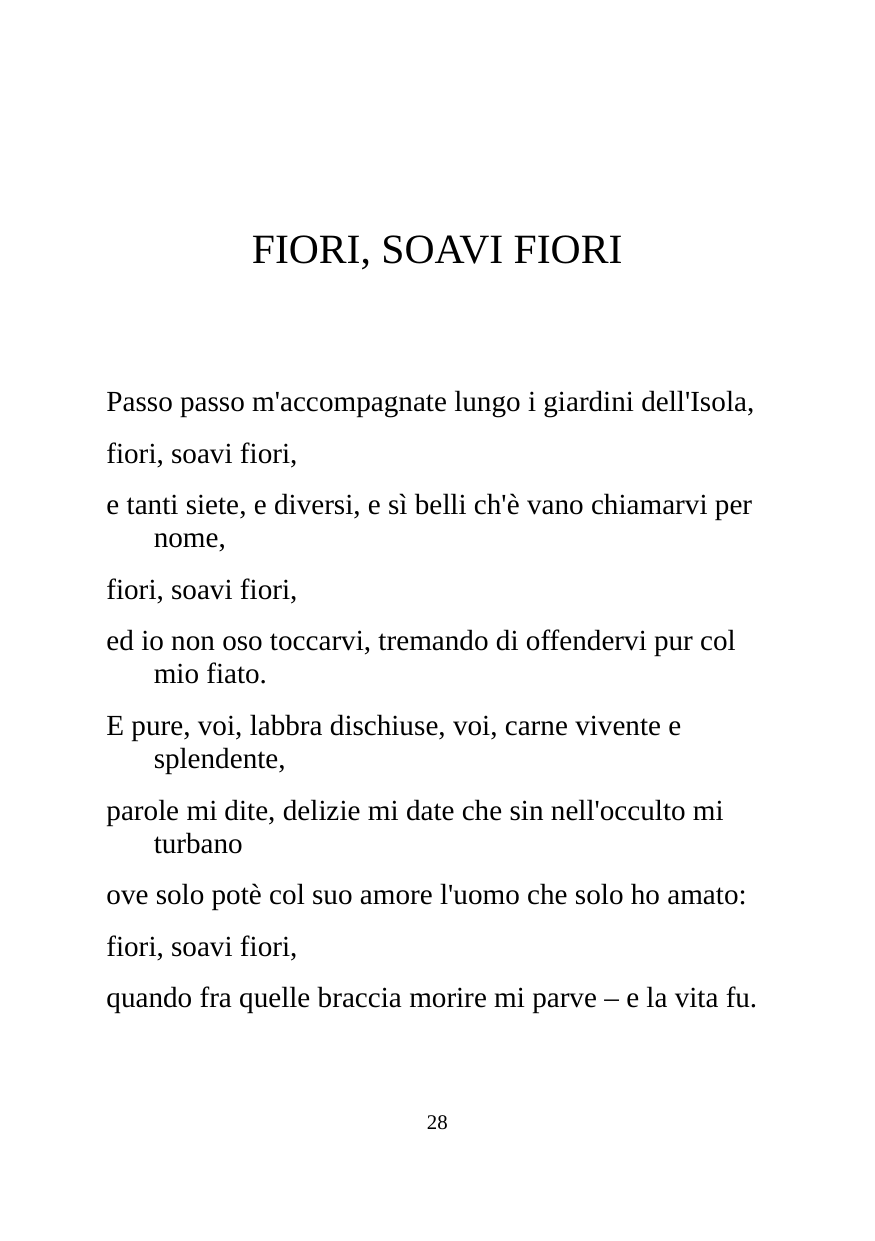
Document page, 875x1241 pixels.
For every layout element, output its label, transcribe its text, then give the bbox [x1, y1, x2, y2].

text ed io non oso toccarvi, tremando di offendervi pur col mio fiato. [106, 623, 768, 690]
text fiori, soavi fiori, [106, 572, 768, 605]
text Passo passo m'accompagnate lungo i giardini dell'Isola, [106, 384, 768, 418]
text quando fra quelle braccia morire mi parve – e la vita fu. [106, 980, 768, 1013]
text E pure, voi, labbra dischiuse, voi, carne vivente e splendente, [106, 708, 768, 775]
text parole mi dite, delizie mi date che sin nell'occulto mi turbano [106, 793, 768, 860]
text e tanti siete, e diversi, e sì belli ch'è vano chiamarvi per nome, [106, 487, 768, 554]
text fiori, soavi fiori, [106, 436, 768, 469]
text fiori, soavi fiori, [106, 929, 768, 962]
text ove solo potè col suo amore l'uomo che solo ho amato: [106, 877, 768, 911]
subtitle FIORI, SOAVI FIORI [106, 224, 768, 272]
